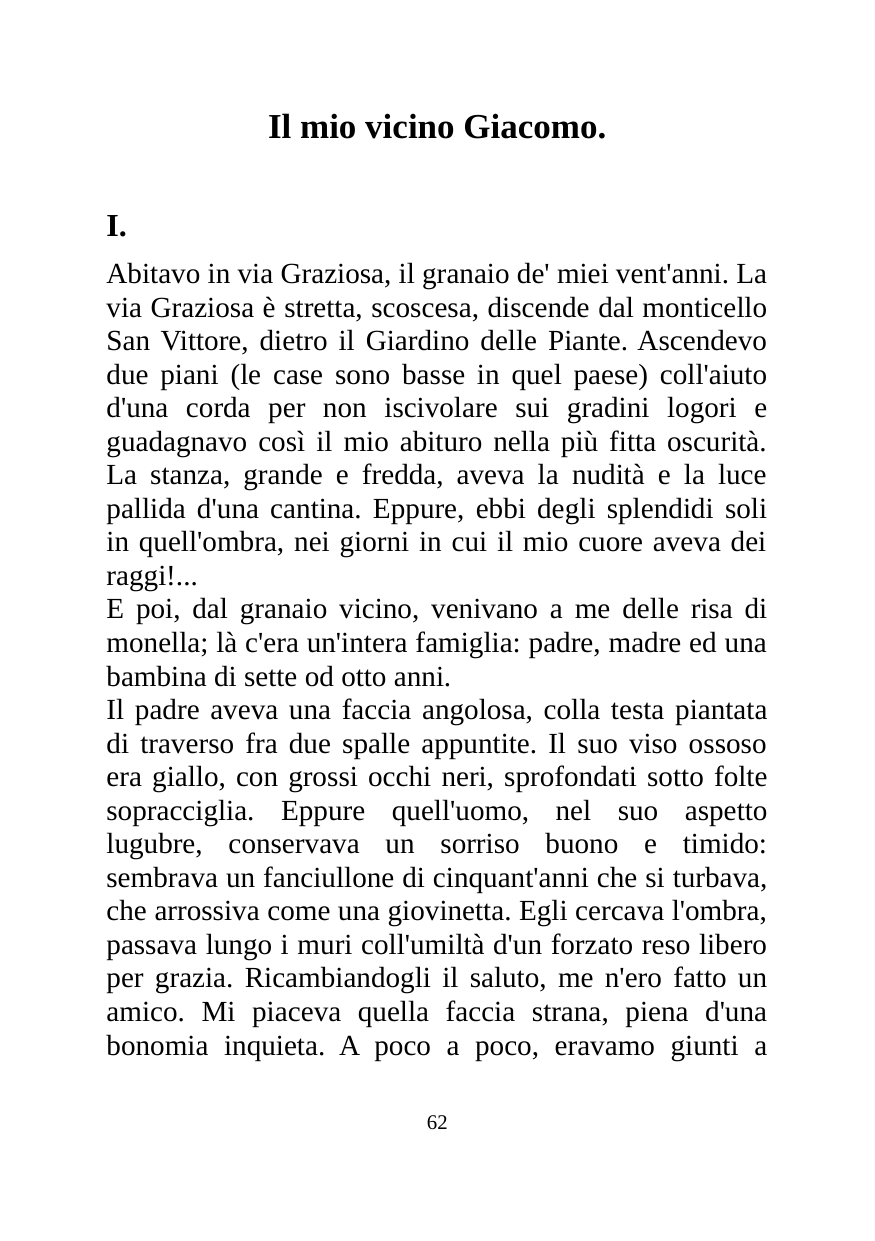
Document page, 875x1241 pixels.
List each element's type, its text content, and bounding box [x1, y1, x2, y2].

subtitle Il mio vicino Giacomo. [106, 106, 768, 146]
text Abitavo in via Graziosa, il granaio de' miei vent'anni. La via Graziosa è stretta, scoscesa, discende dal monticello San Vittore, dietro il Giardino delle Piante. Ascendevo due piani (le case sono basse in quel paese) coll'aiuto d'una corda per non iscivolare sui gradini logori e guadagnavo così il mio abituro nella più fitta oscurità. La stanza, grande e fredda, aveva la nudità e la luce pallida d'una cantina. Eppure, ebbi degli splendidi soli in quell'ombra, nei giorni in cui il mio cuore aveva dei raggi!... [106, 256, 768, 592]
text Il padre aveva una faccia angolosa, colla testa piantata di traverso fra due spalle appuntite. Il suo viso ossoso era giallo, con grossi occhi neri, sprofondati sotto folte sopracciglia. Eppure quell'uomo, nel suo aspetto lugubre, conservava un sorriso buono e timido: sembrava un fanciullone di cinquant'anni che si turbava, che arrossiva come una giovinetta. Egli cercava l'ombra, passava lungo i muri coll'umiltà d'un forzato reso libero per grazia. Ricambiandogli il saluto, me n'ero fatto un amico. Mi piaceva quella faccia strana, piena d'una bonomia inquieta. A poco a poco, eravamo giunti a [106, 692, 768, 1061]
text E poi, dal granaio vicino, venivano a me delle risa di monella; là c'era un'intera famiglia: padre, madre ed una bambina di sette od otto anni. [106, 592, 768, 692]
subtitle I. [106, 207, 768, 244]
